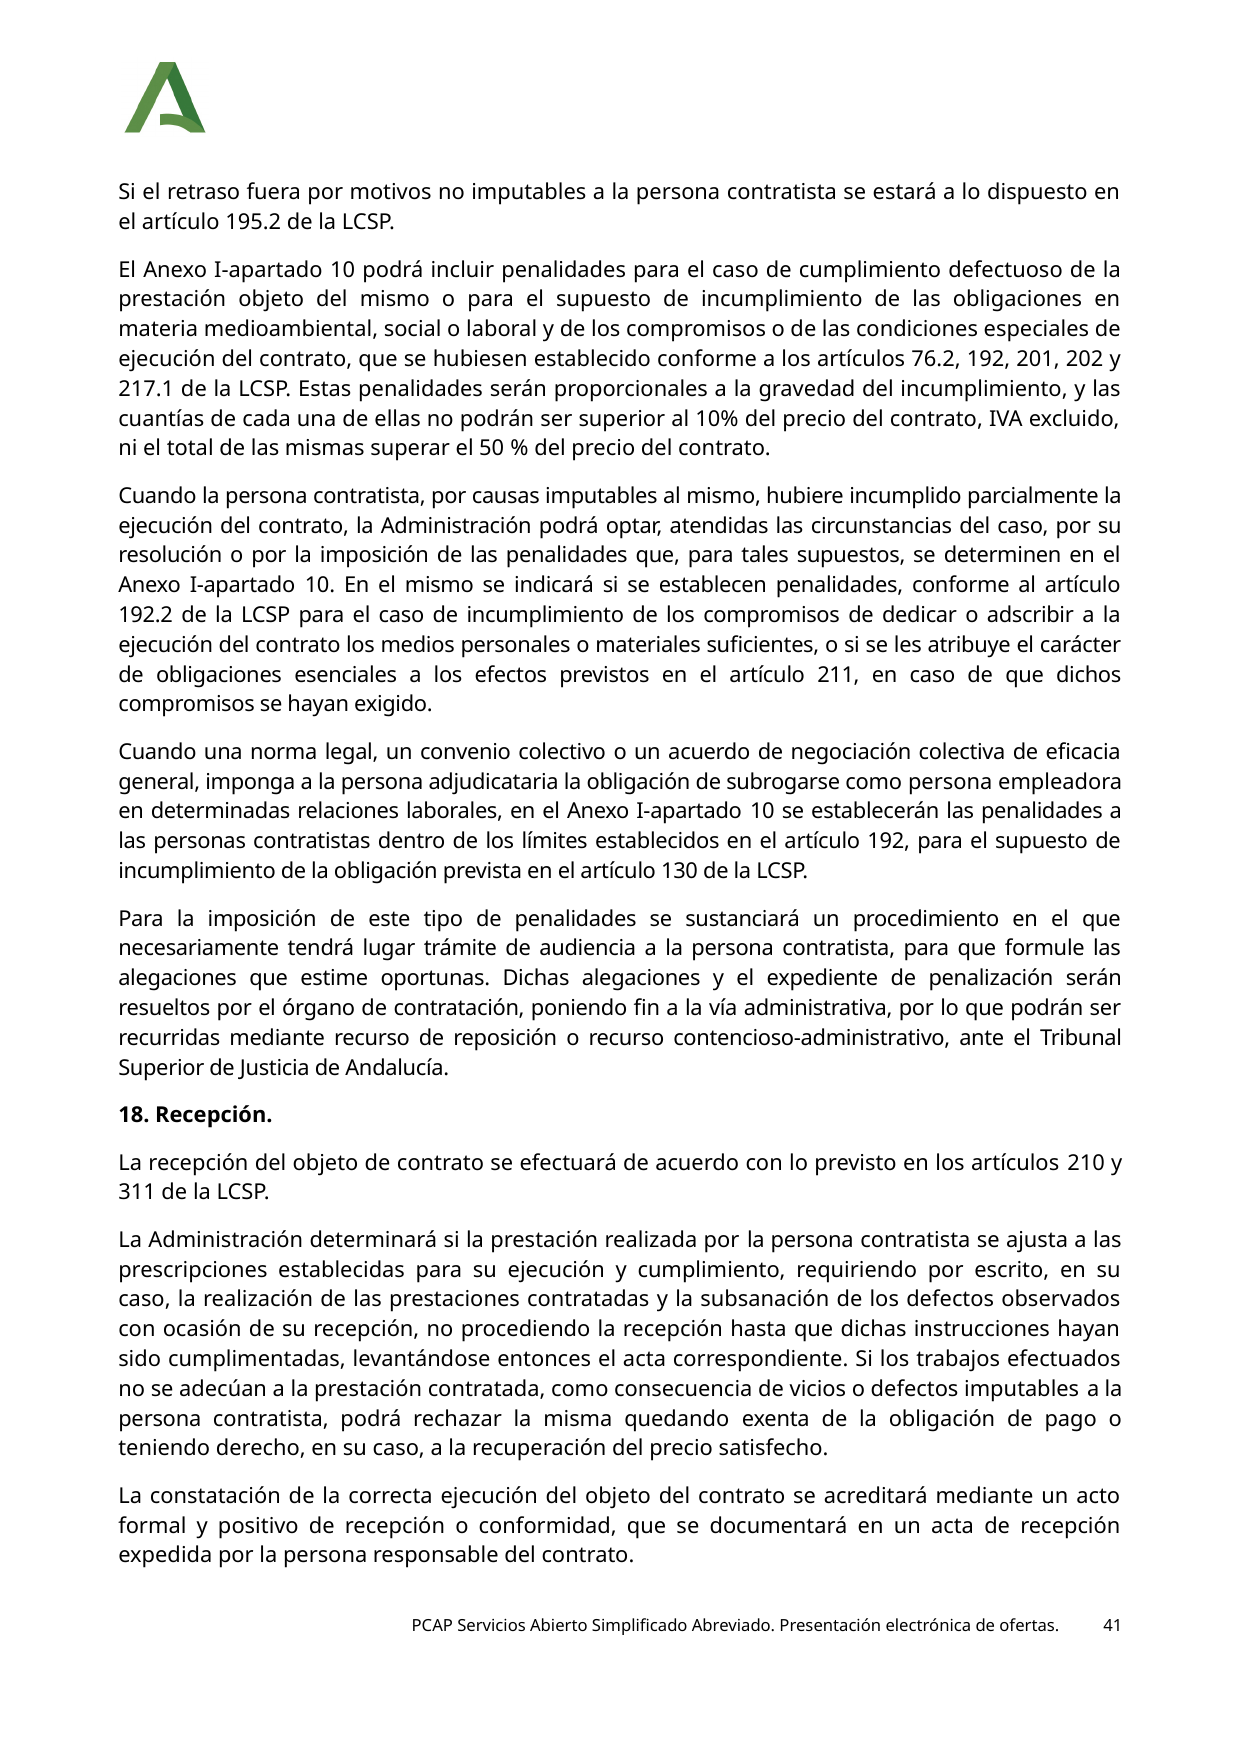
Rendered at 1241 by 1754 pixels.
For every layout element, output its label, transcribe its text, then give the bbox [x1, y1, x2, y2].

text Para la imposición de este tipo de penalidades se sustanciará un procedimiento en el que necesariamente tendrá lugar trámite de audiencia a la persona contratista, para que formule las alegaciones que estime oportunas. Dichas alegaciones y el expediente de penalización serán resueltos por el órgano de contratación, poniendo fin a la vía administrativa, por lo que podrán ser recurridas mediante recurso de reposición o recurso contencioso-administrativo, ante el Tribunal Superior de Justicia de Andalucía. [118, 903, 1122, 1081]
subtitle 18. Recepción. [118, 1099, 1122, 1129]
text Cuando una norma legal, un convenio colectivo o un acuerdo de negociación colectiva de eficacia general, imponga a la persona adjudicataria la obligación de subrogarse como persona empleadora en determinadas relaciones laborales, en el Anexo I-apartado 10 se establecerán las penalidades a las personas contratistas dentro de los límites establecidos en el artículo 192, para el supuesto de incumplimiento de la obligación prevista en el artículo 130 de la LCSP. [118, 736, 1122, 885]
text El Anexo I-apartado 10 podrá incluir penalidades para el caso de cumplimiento defectuoso de la prestación objeto del mismo o para el supuesto de incumplimiento de las obligaciones en materia medioambiental, social o laboral y de los compromisos o de las condiciones especiales de ejecución del contrato, que se hubiesen establecido conforme a los artículos 76.2, 192, 201, 202 y 217.1 de la LCSP. Estas penalidades serán proporcionales a la gravedad del incumplimiento, y las cuantías de cada una de ellas no podrán ser superior al 10% del precio del contrato, IVA excluido, ni el total de las mismas superar el 50 % del precio del contrato. [118, 254, 1122, 462]
text Cuando la persona contratista, por causas imputables al mismo, hubiere incumplido parcialmente la ejecución del contrato, la Administración podrá optar, atendidas las circunstancias del caso, por su resolución o por la imposición de las penalidades que, para tales supuestos, se determinen en el Anexo I-apartado 10. En el mismo se indicará si se establecen penalidades, conforme al artículo 192.2 de la LCSP para el caso de incumplimiento de los compromisos de dedicar o adscribir a la ejecución del contrato los medios personales o materiales suficientes, o si se les atribuye el carácter de obligaciones esenciales a los efectos previstos en el artículo 211, en caso de que dichos compromisos se hayan exigido. [118, 480, 1122, 718]
text Si el retraso fuera por motivos no imputables a la persona contratista se estará a lo dispuesto en el artículo 195.2 de la LCSP. [118, 176, 1122, 236]
text La Administración determinará si la prestación realizada por la persona contratista se ajusta a las prescripciones establecidas para su ejecución y cumplimiento, requiriendo por escrito, en su caso, la realización de las prestaciones contratadas y la subsanación de los defectos observados con ocasión de su recepción, no procediendo la recepción hasta que dichas instrucciones hayan sido cumplimentadas, levantándose entonces el acta correspondiente. Si los trabajos efectuados no se adecúan a la prestación contratada, como consecuencia de vicios o defectos imputables a la persona contratista, podrá rechazar la misma quedando exenta de la obligación de pago o teniendo derecho, en su caso, a la recuperación del precio satisfecho. [118, 1224, 1122, 1462]
picture [120, 57, 210, 137]
text La recepción del objeto de contrato se efectuará de acuerdo con lo previsto en los artículos 210 y 311 de la LCSP. [118, 1147, 1122, 1206]
text La constatación de la correcta ejecución del objeto del contrato se acreditará mediante un acto formal y positivo de recepción o conformidad, que se documentará en un acta de recepción expedida por la persona responsable del contrato. [118, 1480, 1122, 1569]
